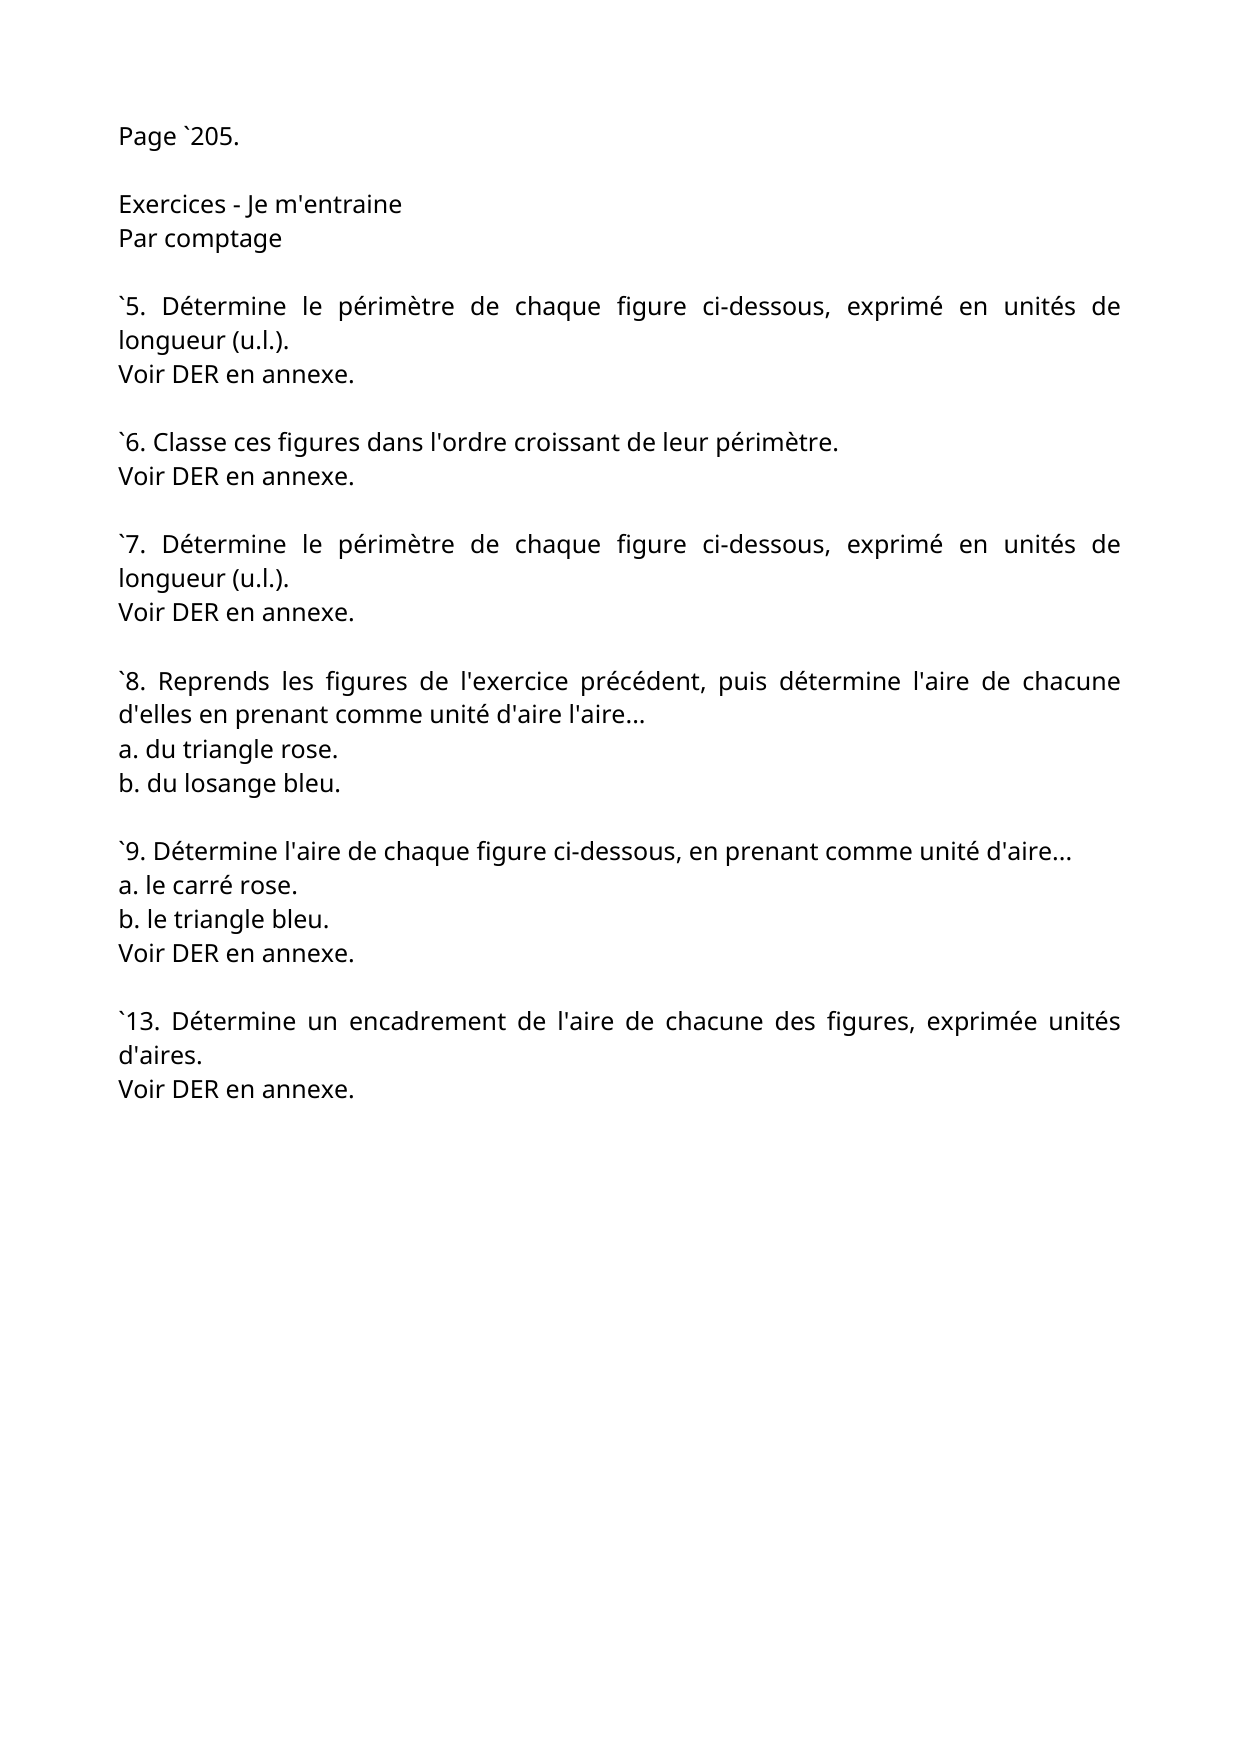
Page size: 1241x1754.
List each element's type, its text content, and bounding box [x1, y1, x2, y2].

text `8. Reprends les figures de l'exercice précédent, puis détermine l'aire de chacune d'elles en prenant comme unité d'aire l'aire... [118, 663, 1122, 731]
text Exercices - Je m'entraine [118, 186, 1122, 220]
text `6. Classe ces figures dans l'ordre croissant de leur périmètre. [118, 425, 1122, 459]
text Voir DER en annexe. [118, 1072, 1122, 1106]
text b. le triangle bleu. [118, 902, 1122, 936]
text Voir DER en annexe. [118, 459, 1122, 493]
text `13. Détermine un encadrement de l'aire de chacune des figures, exprimée unités d'aires. [118, 1004, 1122, 1072]
text b. du losange bleu. [118, 765, 1122, 799]
text Par comptage [118, 220, 1122, 254]
text a. le carré rose. [118, 867, 1122, 902]
text `9. Détermine l'aire de chaque figure ci-dessous, en prenant comme unité d'aire... [118, 833, 1122, 867]
text a. du triangle rose. [118, 731, 1122, 765]
text Page `205. [118, 118, 1122, 152]
text Voir DER en annexe. [118, 357, 1122, 391]
text Voir DER en annexe. [118, 595, 1122, 629]
text Voir DER en annexe. [118, 936, 1122, 970]
text `5. Détermine le périmètre de chaque figure ci-dessous, exprimé en unités de longueur (u.l.). [118, 288, 1122, 357]
text `7. Détermine le périmètre de chaque figure ci-dessous, exprimé en unités de longueur (u.l.). [118, 527, 1122, 595]
